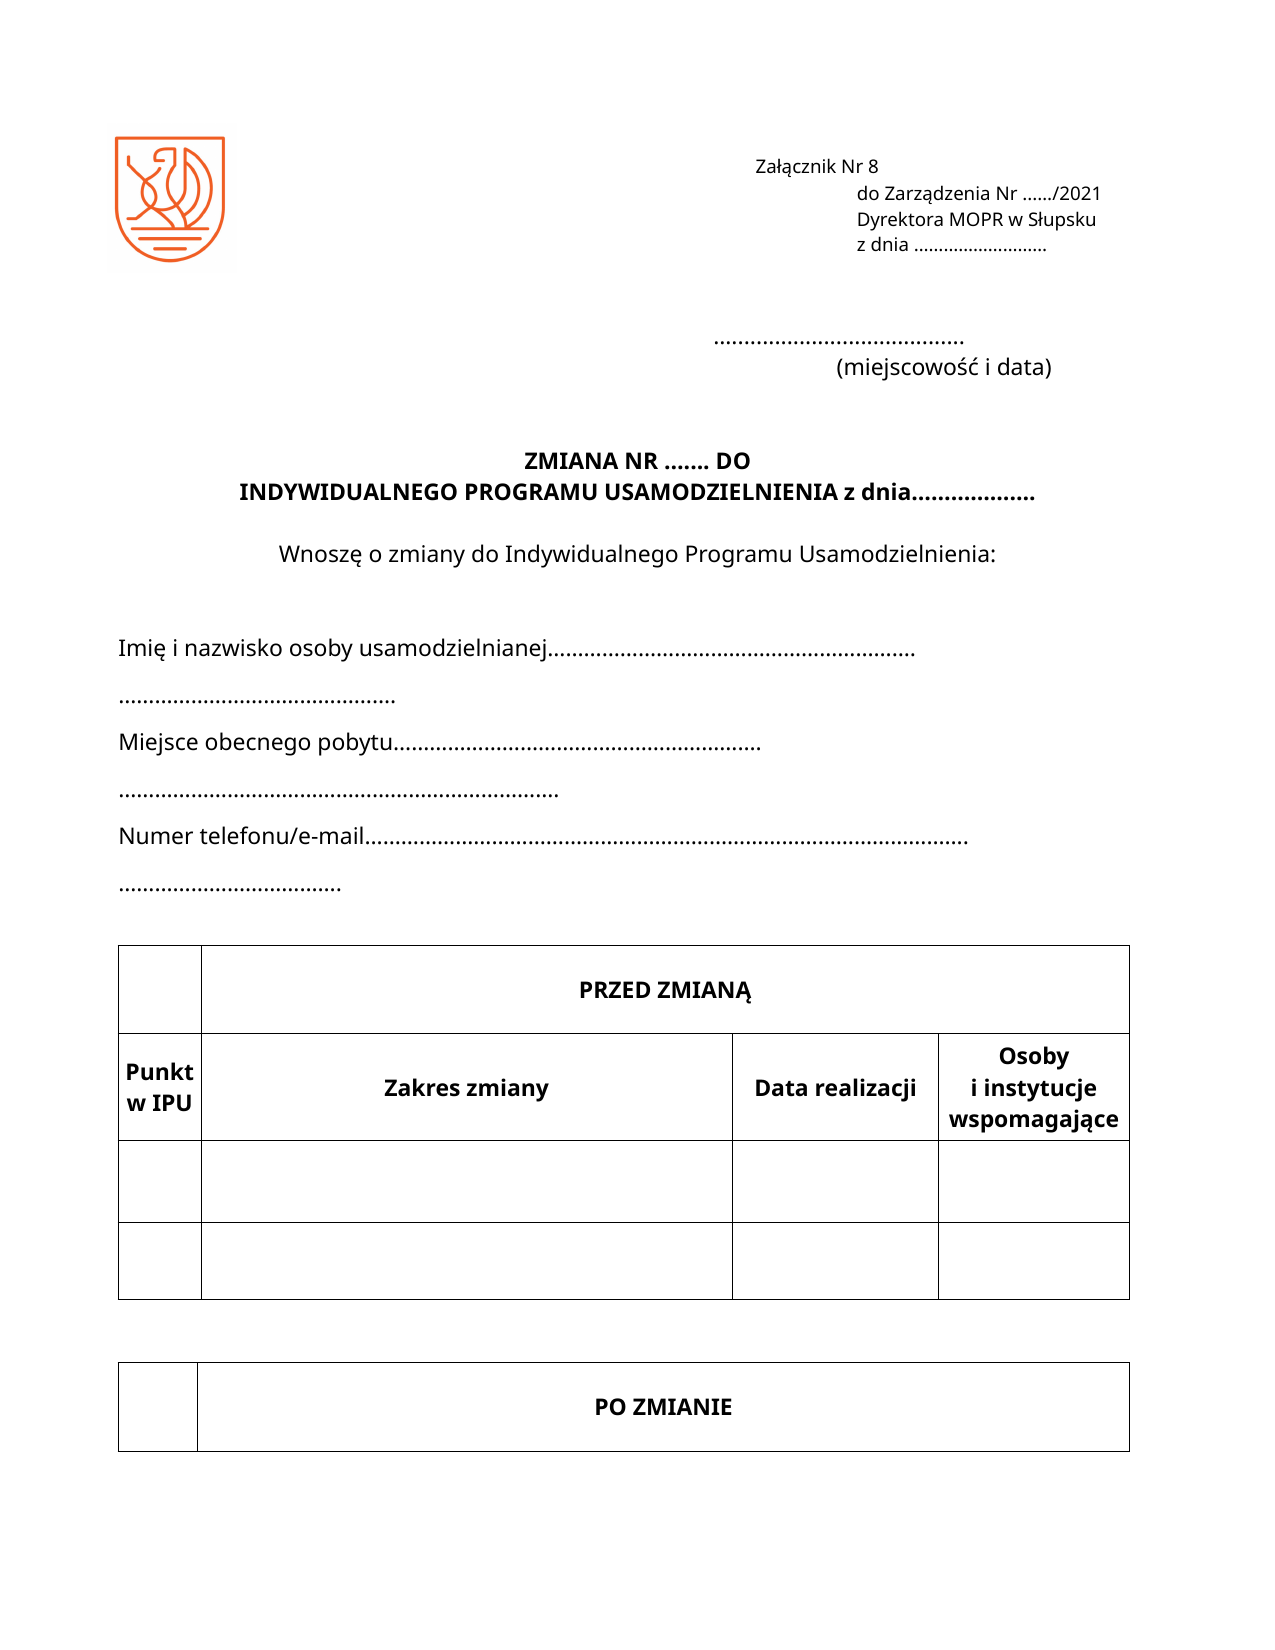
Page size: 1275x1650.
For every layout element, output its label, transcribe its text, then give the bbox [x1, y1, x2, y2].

text do Zarządzenia Nr ...…/2021 [237, 181, 1157, 206]
table_header PO ZMIANIE [198, 1363, 1129, 1451]
table_cell Osoby i instytucje wspomagające [939, 1034, 1129, 1140]
table_cell [202, 1141, 732, 1222]
table_cell Punkt w IPU [119, 1034, 201, 1140]
table_header [119, 1363, 197, 1451]
table_cell Zakres zmiany [202, 1034, 732, 1140]
table_cell [119, 1223, 201, 1299]
text (miejscowość i data) [118, 351, 1157, 382]
table_header [119, 946, 201, 1033]
table_cell [939, 1223, 1129, 1299]
table_cell [733, 1223, 938, 1299]
text Numer telefonu/e-mail……………………………………………………………………………………….………………………………. [118, 820, 1157, 898]
table_cell [202, 1223, 732, 1299]
text Dyrektora MOPR w Słupsku [237, 206, 1157, 232]
text ZMIANA NR ….... DO [118, 445, 1157, 476]
text z dnia ……………………… [237, 232, 1157, 257]
table_cell [119, 1141, 201, 1222]
text Imię i nazwisko osoby usamodzielnianej…………………………………………………….………………………………………. [118, 632, 1157, 710]
table_header PRZED ZMIANĄ [202, 946, 1129, 1033]
text Załącznik Nr 8 [237, 149, 1157, 181]
table_cell [733, 1141, 938, 1222]
text Wnoszę o zmiany do Indywidualnego Programu Usamodzielnienia: [118, 538, 1157, 570]
text Miejsce obecnego pobytu…………………………………………………….………………………………………………………………. [118, 726, 1157, 804]
table_cell Data realizacji [733, 1034, 938, 1140]
text …...................................... [118, 320, 1157, 351]
text INDYWIDUALNEGO PROGRAMU USAMODZIELNIENIA z dnia………………. [118, 476, 1157, 507]
table_cell [939, 1141, 1129, 1222]
